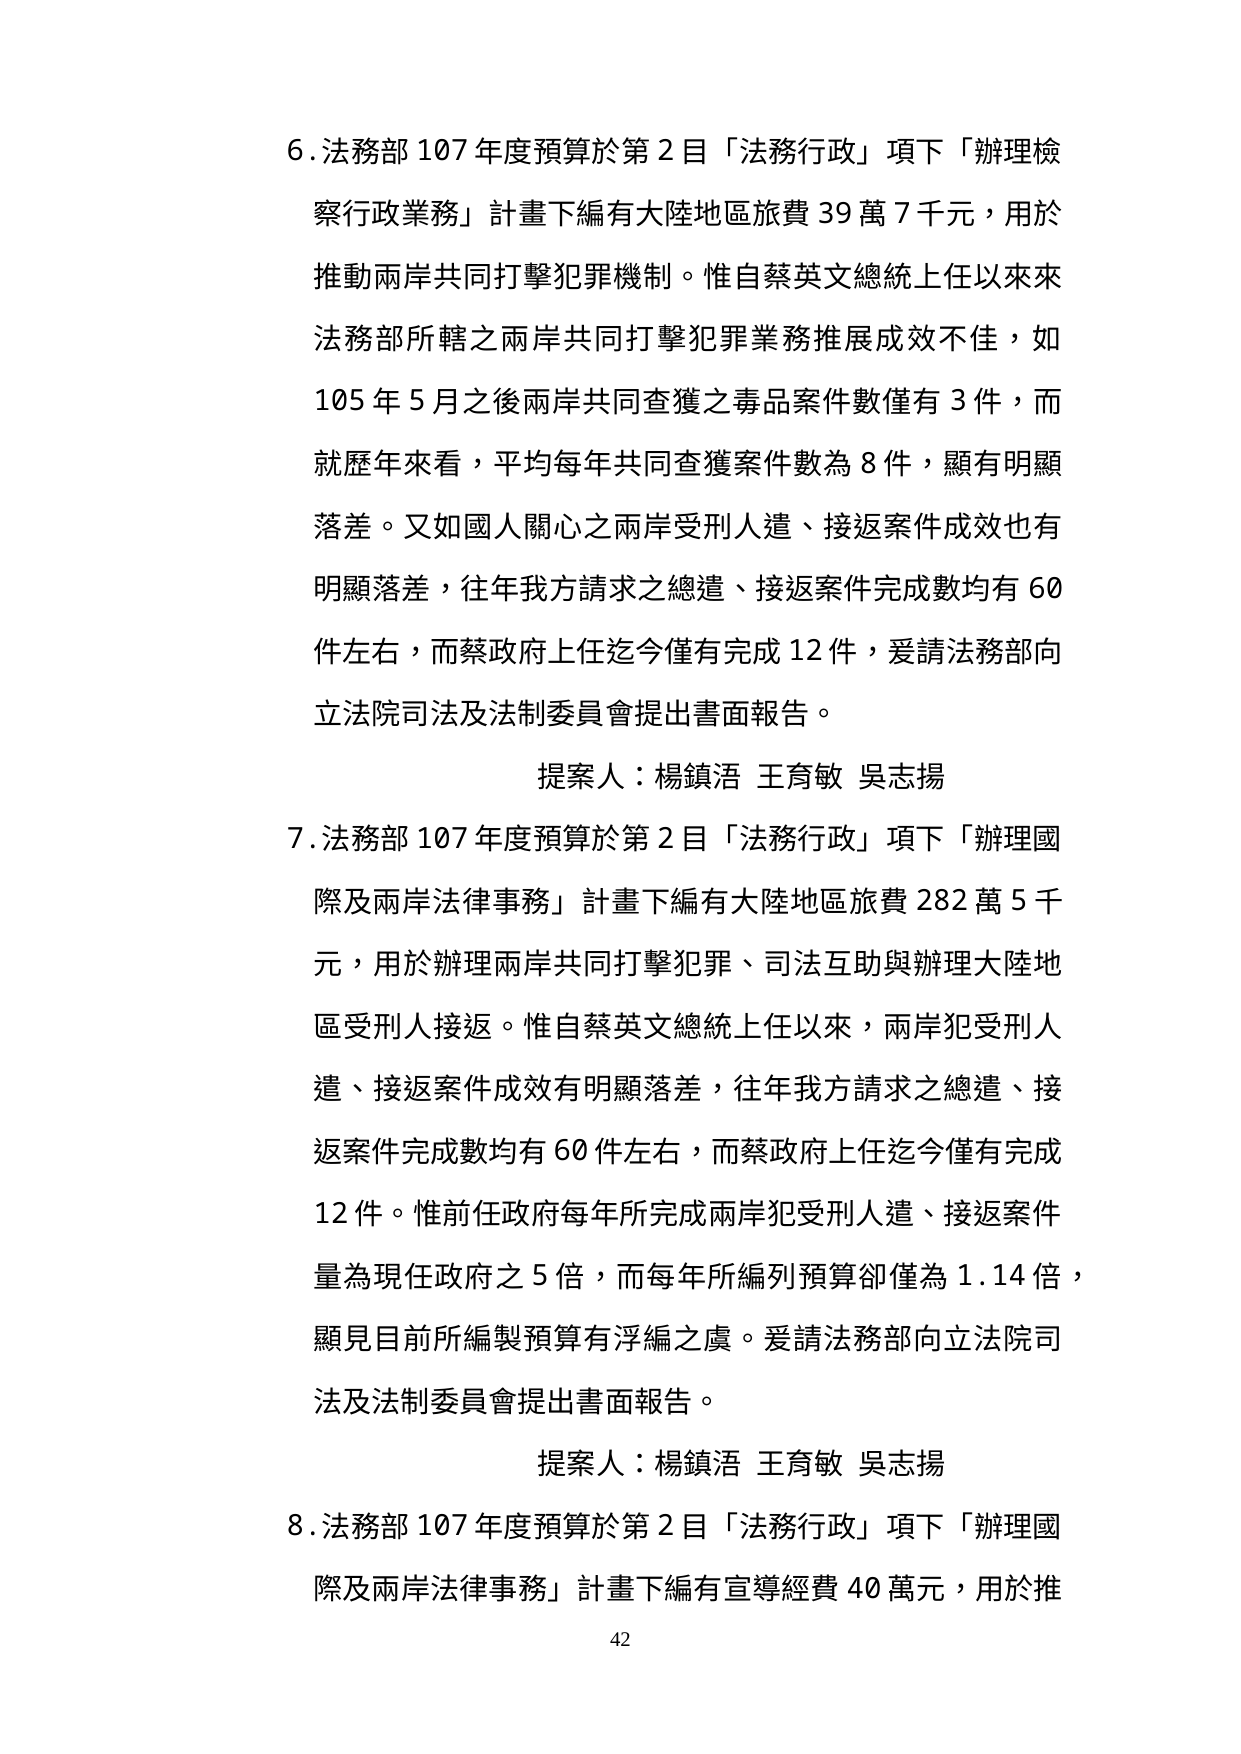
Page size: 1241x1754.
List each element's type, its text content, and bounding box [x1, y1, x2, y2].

list 法務部107年度預算於第2目「法務行政」項下「辦理國際及兩岸法律事務」計畫下編有宣導經費40萬元，用於推動兩岸共同打擊犯罪機制。惟自蔡英文總統上任以來，法務部所轄之兩岸共同打擊犯罪業務推展成效不佳，如105年5月之後兩岸共同查獲之毒品案件數僅有3件，而就歷年來看，平均每年共同查獲案件數為8件，顯有明顯落差。又如國人關心之兩岸受刑人遣、接返案件成效也有明顯落差，往年我方請求之總遣、接返案件完成數均有60件左右，而蔡政府上任迄今僅有完成12件，爰請法務部向立法院司法及法制委員會提出書面報告。 [286, 1483, 1063, 1608]
list 法務部107年度預算於第2目「法務行政」項下「辦理檢察行政業務」計畫下編有大陸地區旅費39萬7千元，用於推動兩岸共同打擊犯罪機制。惟自蔡英文總統上任以來來，法務部所轄之兩岸共同打擊犯罪業務推展成效不佳，如105年5月之後兩岸共同查獲之毒品案件數僅有3件，而就歷年來看，平均每年共同查獲案件數為8件，顯有明顯落差。又如國人關心之兩岸受刑人遣、接返案件成效也有明顯落差，往年我方請求之總遣、接返案件完成數均有60件左右，而蔡政府上任迄今僅有完成12件，爰請法務部向立法院司法及法制委員會提出書面報告。 [286, 108, 1063, 733]
text 提案人：楊鎮浯 王育敏 吳志揚 [537, 1420, 1063, 1483]
text 提案人：楊鎮浯 王育敏 吳志揚 [537, 733, 1063, 795]
list 法務部107年度預算於第2目「法務行政」項下「辦理國際及兩岸法律事務」計畫下編有大陸地區旅費282萬5千元，用於辦理兩岸共同打擊犯罪、司法互助與辦理大陸地區受刑人接返。惟自蔡英文總統上任以來，兩岸犯受刑人遣、接返案件成效有明顯落差，往年我方請求之總遣、接返案件完成數均有60件左右，而蔡政府上任迄今僅有完成12件。惟前任政府每年所完成兩岸犯受刑人遣、接返案件量為現任政府之5倍，而每年所編列預算卻僅為1.14倍，顯見目前所編製預算有浮編之虞。爰請法務部向立法院司法及法制委員會提出書面報告。 [286, 795, 1063, 1420]
